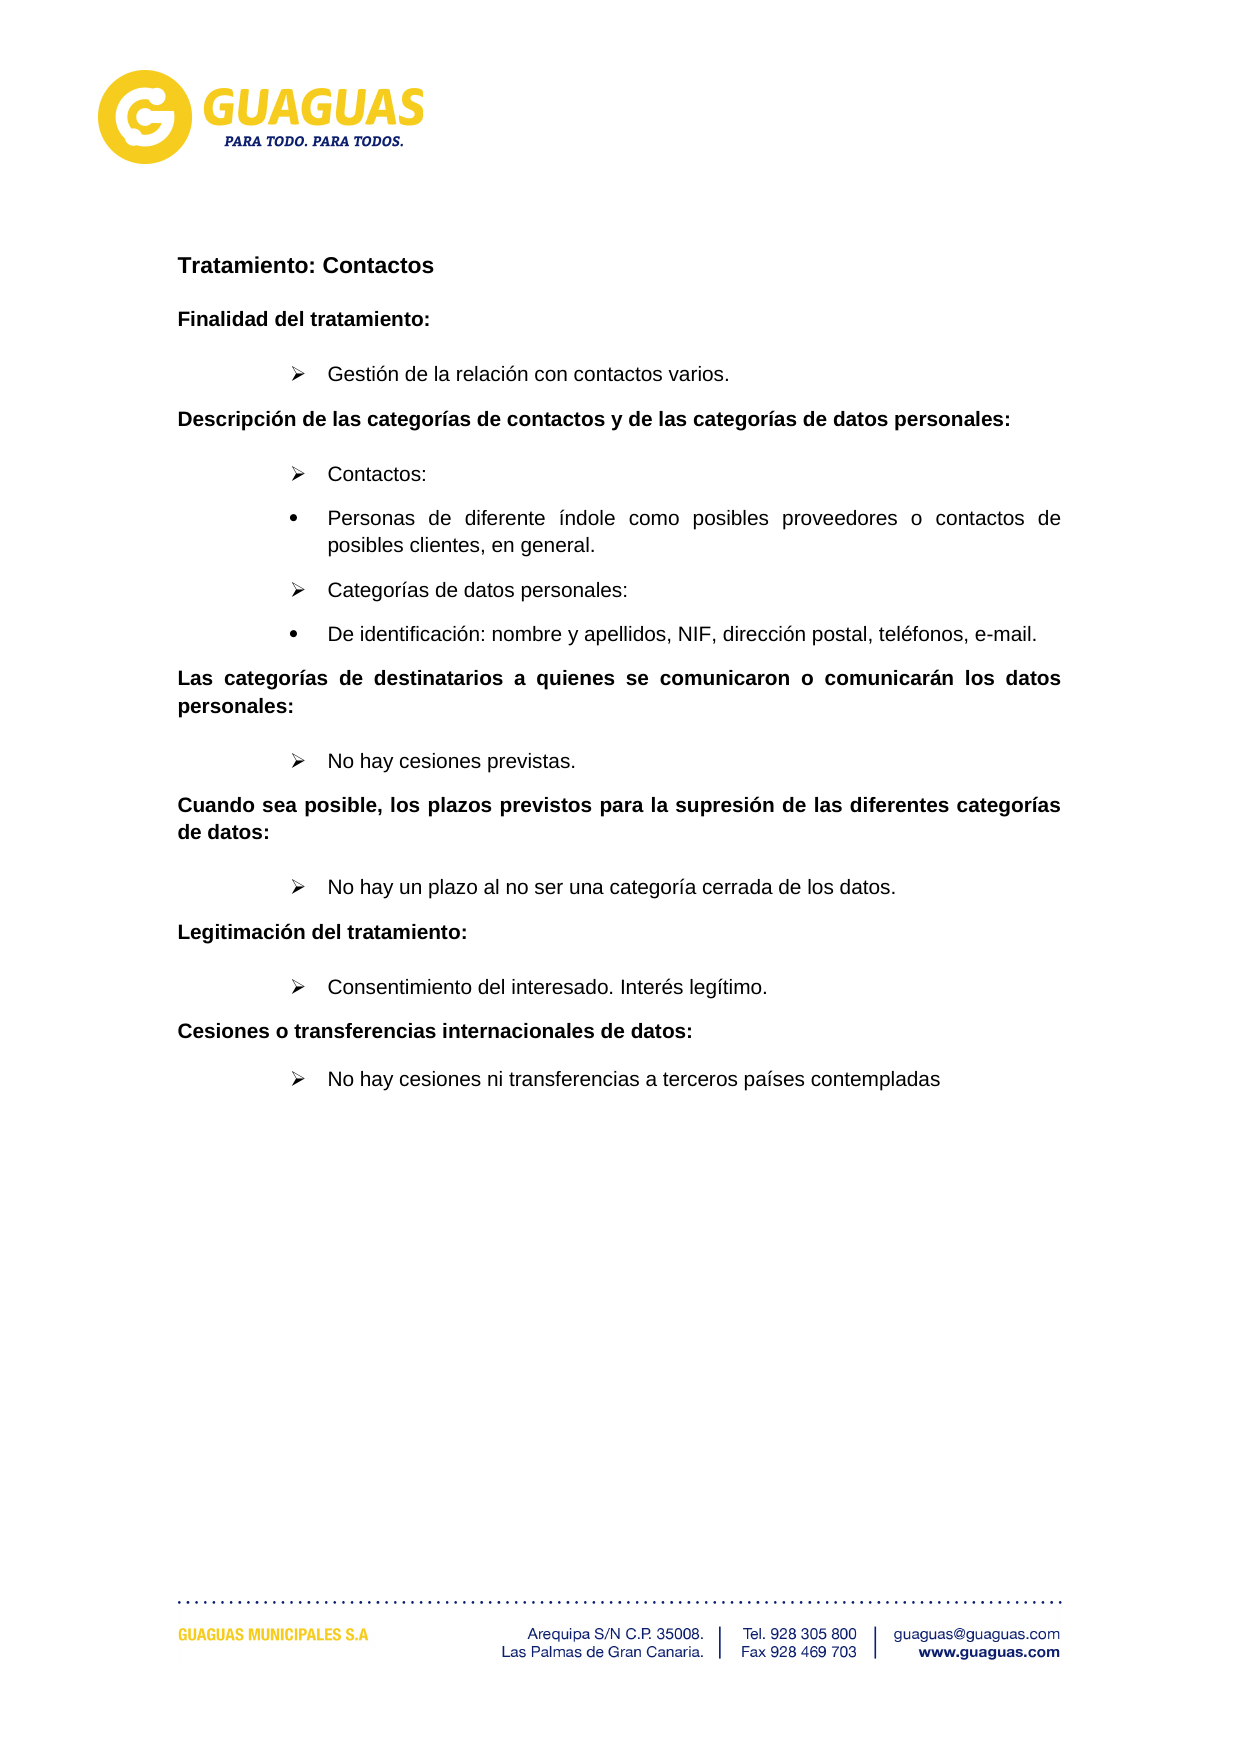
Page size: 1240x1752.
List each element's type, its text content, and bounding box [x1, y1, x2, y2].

list Gestión de la relación con contactos varios. [290, 362, 1062, 386]
text Descripción de las categorías de contactos y de las categorías de datos personales: [177, 406, 1062, 430]
list Consentimiento del interesado. Interés legítimo. [290, 974, 1062, 998]
text Finalidad del tratamiento: [177, 307, 1062, 331]
list Contactos: [290, 461, 1062, 485]
text Las categorías de destinatarios a quienes se comunicaron o comunicarán los datos personales: [177, 666, 1062, 717]
text Cuando sea posible, los plazos previstos para la supresión de las diferentes categorías de datos: [177, 793, 1062, 844]
list Personas de diferente índole como posibles proveedores o contactos de posibles clientes, en general. [290, 506, 1062, 557]
list De identificación: nombre y apellidos, NIF, dirección postal, teléfonos, e-mail. [290, 622, 1062, 646]
list No hay cesiones previstas. [290, 748, 1062, 772]
text Cesiones o transferencias internacionales de datos: [177, 1019, 1062, 1043]
list Categorías de datos personales: [290, 577, 1062, 601]
list No hay un plazo al no ser una categoría cerrada de los datos. [290, 875, 1062, 899]
text Legitimación del tratamiento: [177, 919, 1062, 943]
subtitle Tratamiento: Contactos [177, 252, 1062, 278]
list No hay cesiones ni transferencias a terceros países contempladas [290, 1067, 1062, 1091]
